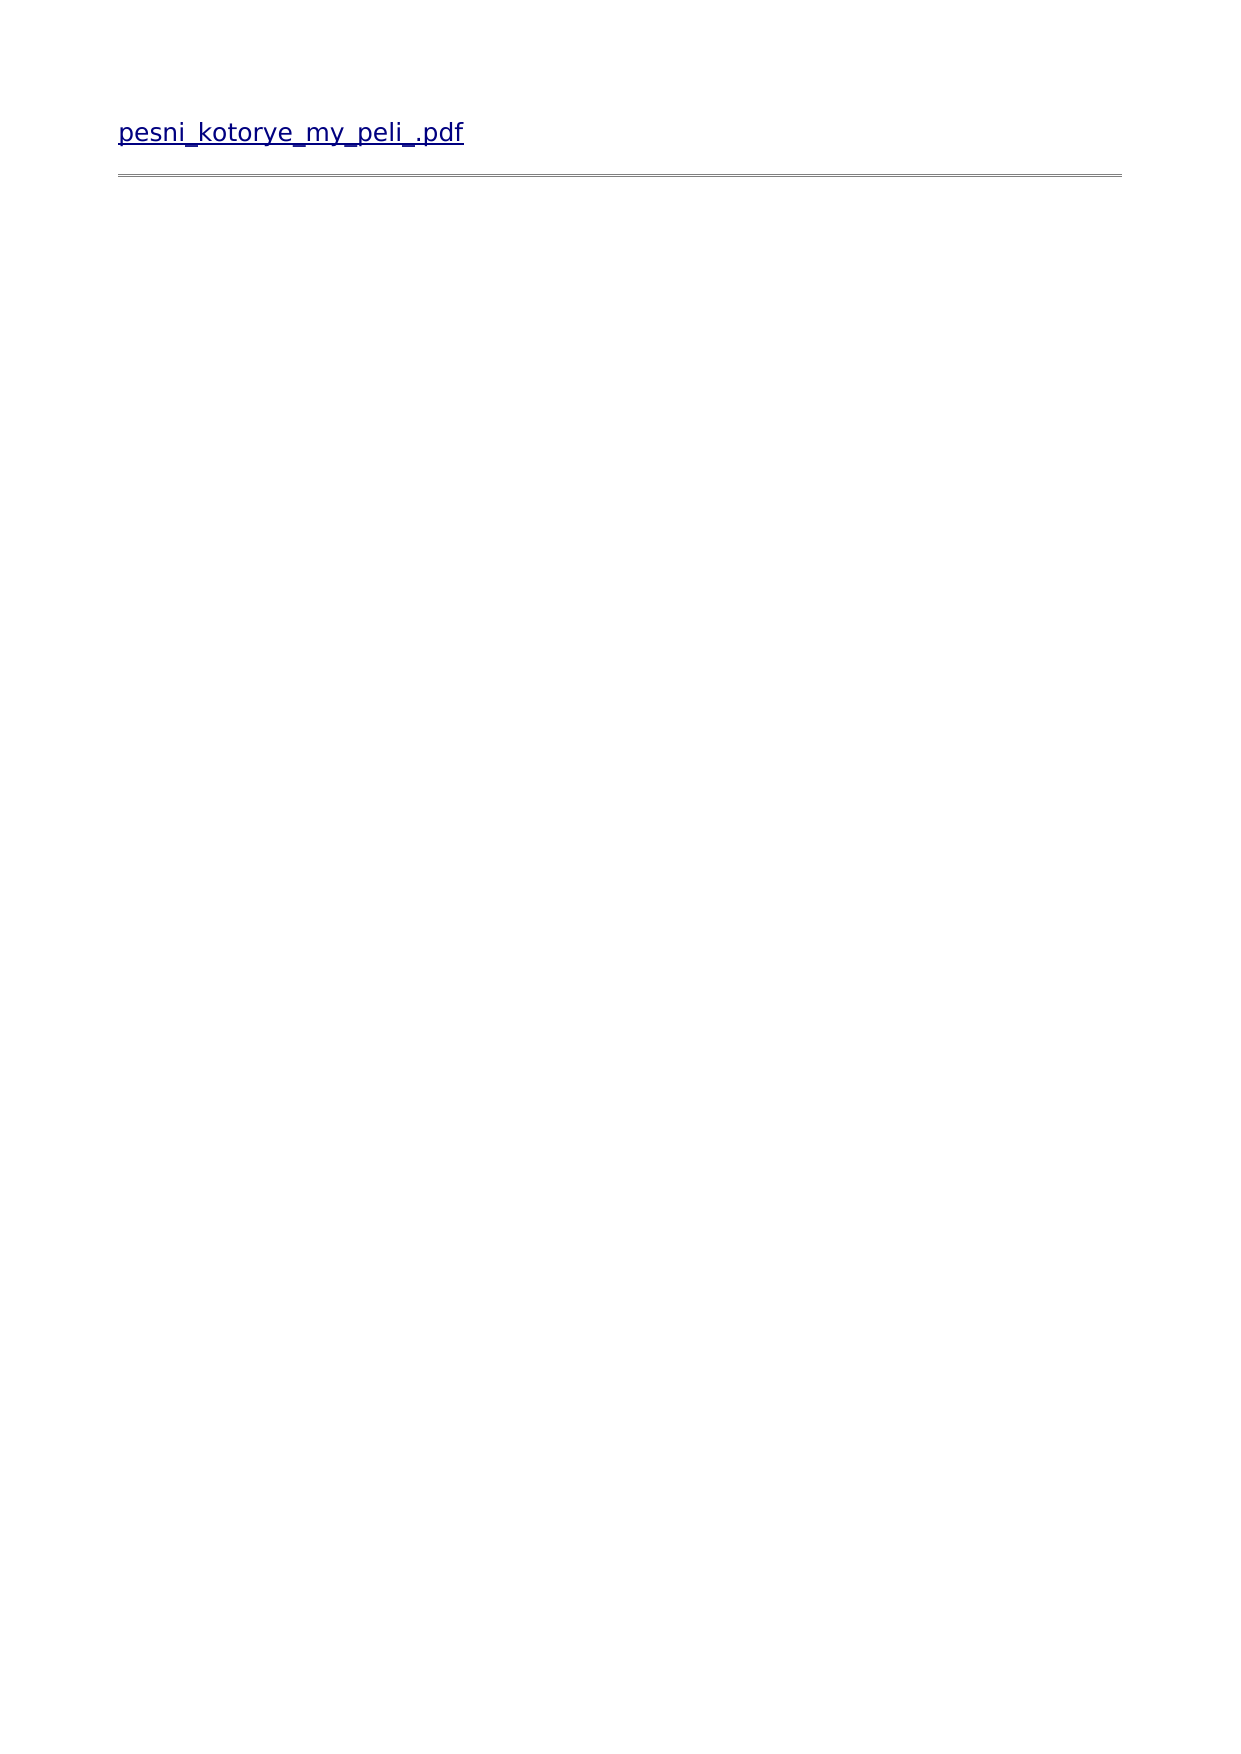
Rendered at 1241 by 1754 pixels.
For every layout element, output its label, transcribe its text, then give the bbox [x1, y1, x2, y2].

text pesni_kotorye_my_peli_.pdf [118, 118, 1122, 147]
